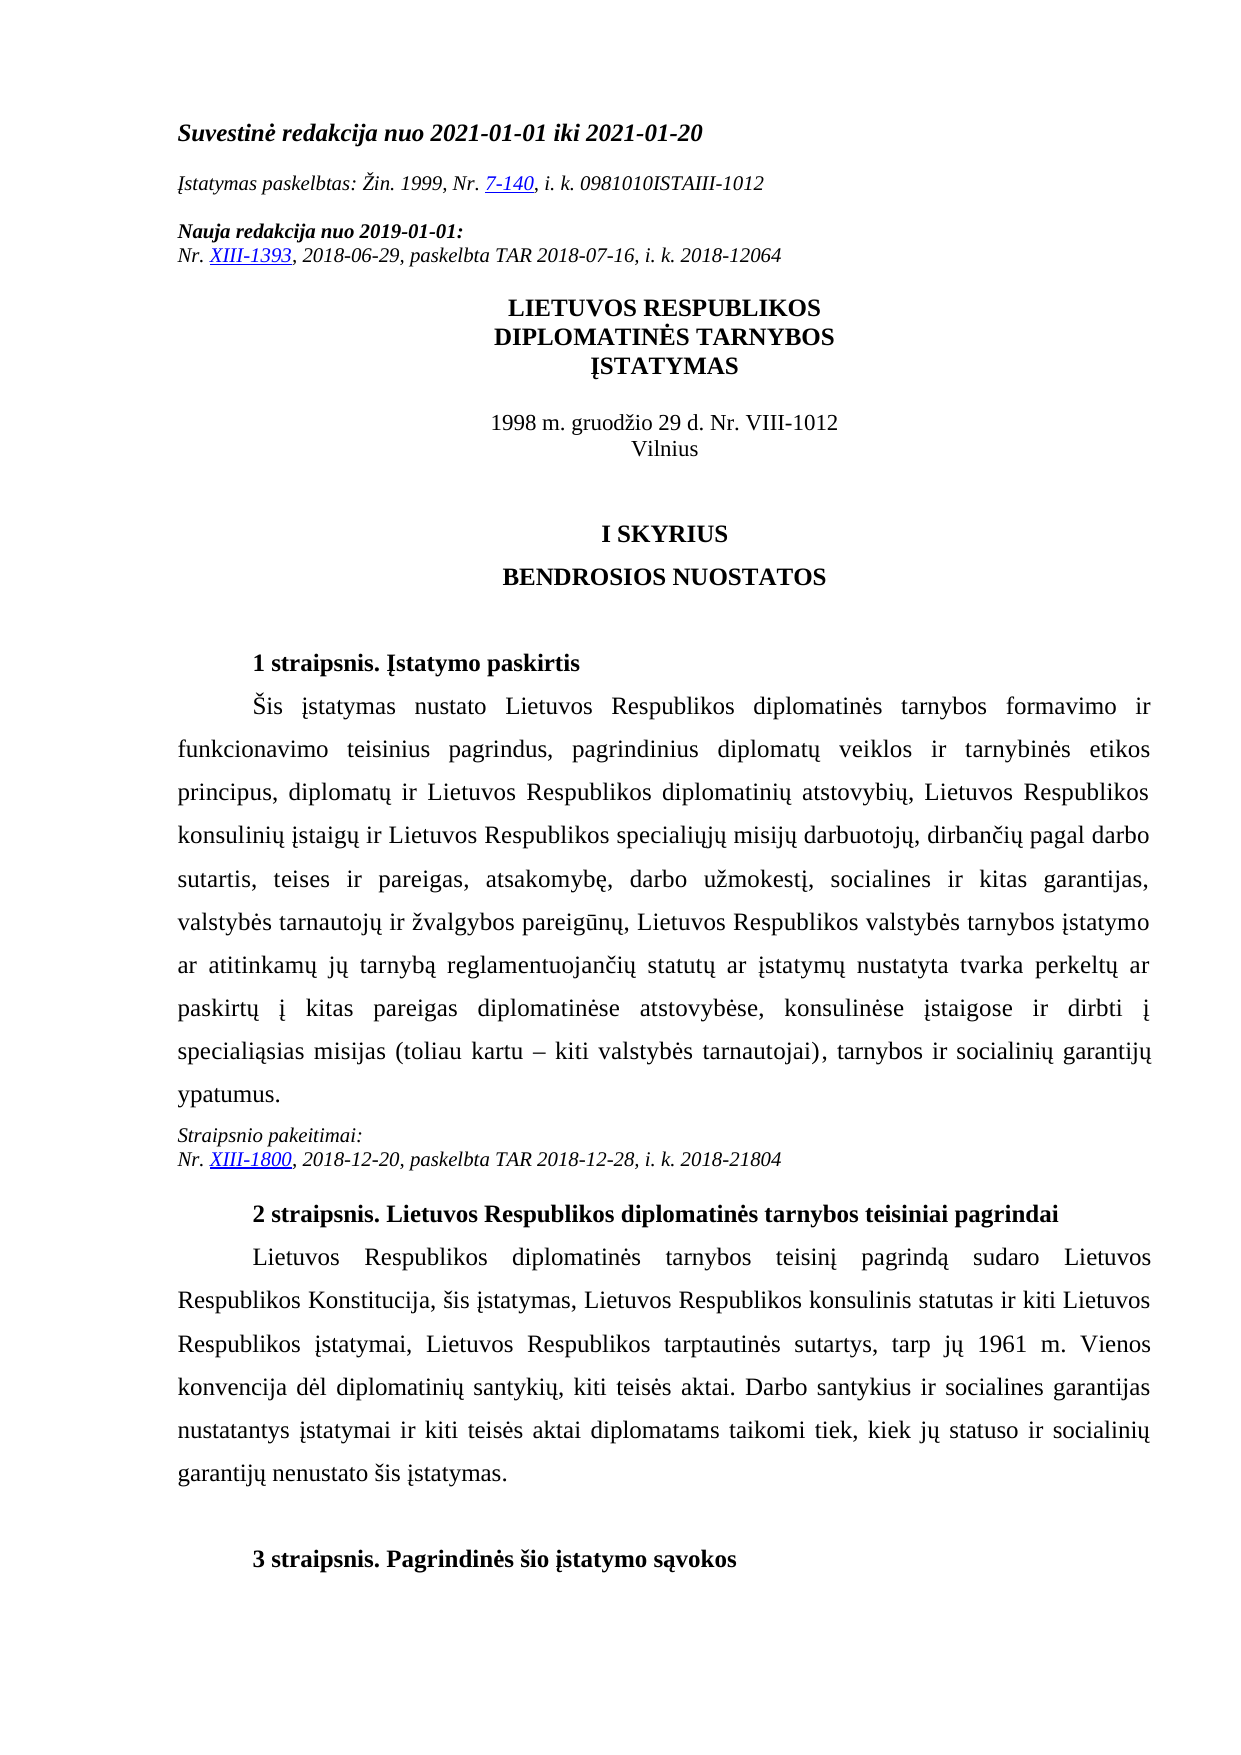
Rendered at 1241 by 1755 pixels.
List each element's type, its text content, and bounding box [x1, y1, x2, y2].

text Nauja redakcija nuo 2019-01-01: [177, 219, 1152, 243]
text I SKYRIUS [177, 519, 1152, 547]
text Suvestinė redakcija nuo 2021-01-01 iki 2021-01-20 [177, 118, 1152, 147]
text Šis įstatymas nustato Lietuvos Respublikos diplomatinės tarnybos formavimo ir funkcionavimo teisinius pagrindus, pagrindinius diplomatų veiklos ir tarnybinės etikos principus, diplomatų ir Lietuvos Respublikos diplomatinių atstovybių, Lietuvos Respublikos konsulinių įstaigų ir Lietuvos Respublikos specialiųjų misijų darbuotojų, dirbančių pagal darbo sutartis, teises ir pareigas, atsakomybę, darbo užmokestį, socialines ir kitas garantijas, valstybės tarnautojų ir žvalgybos pareigūnų, Lietuvos Respublikos valstybės tarnybos įstatymo ar atitinkamų jų tarnybą reglamentuojančių statutų ar įstatymų nustatyta tvarka perkeltų ar paskirtų į kitas pareigas diplomatinėse atstovybėse, konsulinėse įstaigose ir dirbti į specialiąsias misijas (toliau kartu – kiti valstybės tarnautojai), tarnybos ir socialinių garantijų ypatumus. [177, 691, 1152, 1108]
text Straipsnio pakeitimai: [177, 1122, 1152, 1147]
text LIETUVOS RESPUBLIKOS DIPLOMATINĖS TARNYBOS ĮSTATYMAS [177, 293, 1152, 380]
text 1 straipsnis. Įstatymo paskirtis [177, 648, 1152, 677]
text 1998 m. gruodžio 29 d. Nr. VIII-1012 [177, 408, 1152, 435]
text BENDROSIOS NUOSTATOS [177, 562, 1152, 591]
text 3 straipsnis. Pagrindinės šio įstatymo sąvokos [177, 1544, 1152, 1573]
text 2 straipsnis. Lietuvos Respublikos diplomatinės tarnybos teisiniai pagrindai [177, 1199, 1152, 1228]
text Lietuvos Respublikos diplomatinės tarnybos teisinį pagrindą sudaro Lietuvos Respublikos Konstitucija, šis įstatymas, Lietuvos Respublikos konsulinis statutas ir kiti Lietuvos Respublikos įstatymai, Lietuvos Respublikos tarptautinės sutartys, tarp jų 1961 m. Vienos konvencija dėl diplomatinių santykių, kiti teisės aktai. Darbo santykius ir socialines garantijas nustatantys įstatymai ir kiti teisės aktai diplomatams taikomi tiek, kiek jų statuso ir socialinių garantijų nenustato šis įstatymas. [177, 1242, 1152, 1487]
text Vilnius [177, 435, 1152, 461]
text Įstatymas paskelbtas: Žin. 1999, Nr. 7-140, i. k. 0981010ISTAIII-1012 [177, 171, 1152, 195]
text Nr. XIII-1393, 2018-06-29, paskelbta TAR 2018-07-16, i. k. 2018-12064 [177, 243, 1152, 267]
text Nr. XIII-1800, 2018-12-20, paskelbta TAR 2018-12-28, i. k. 2018-21804 [177, 1147, 1152, 1171]
